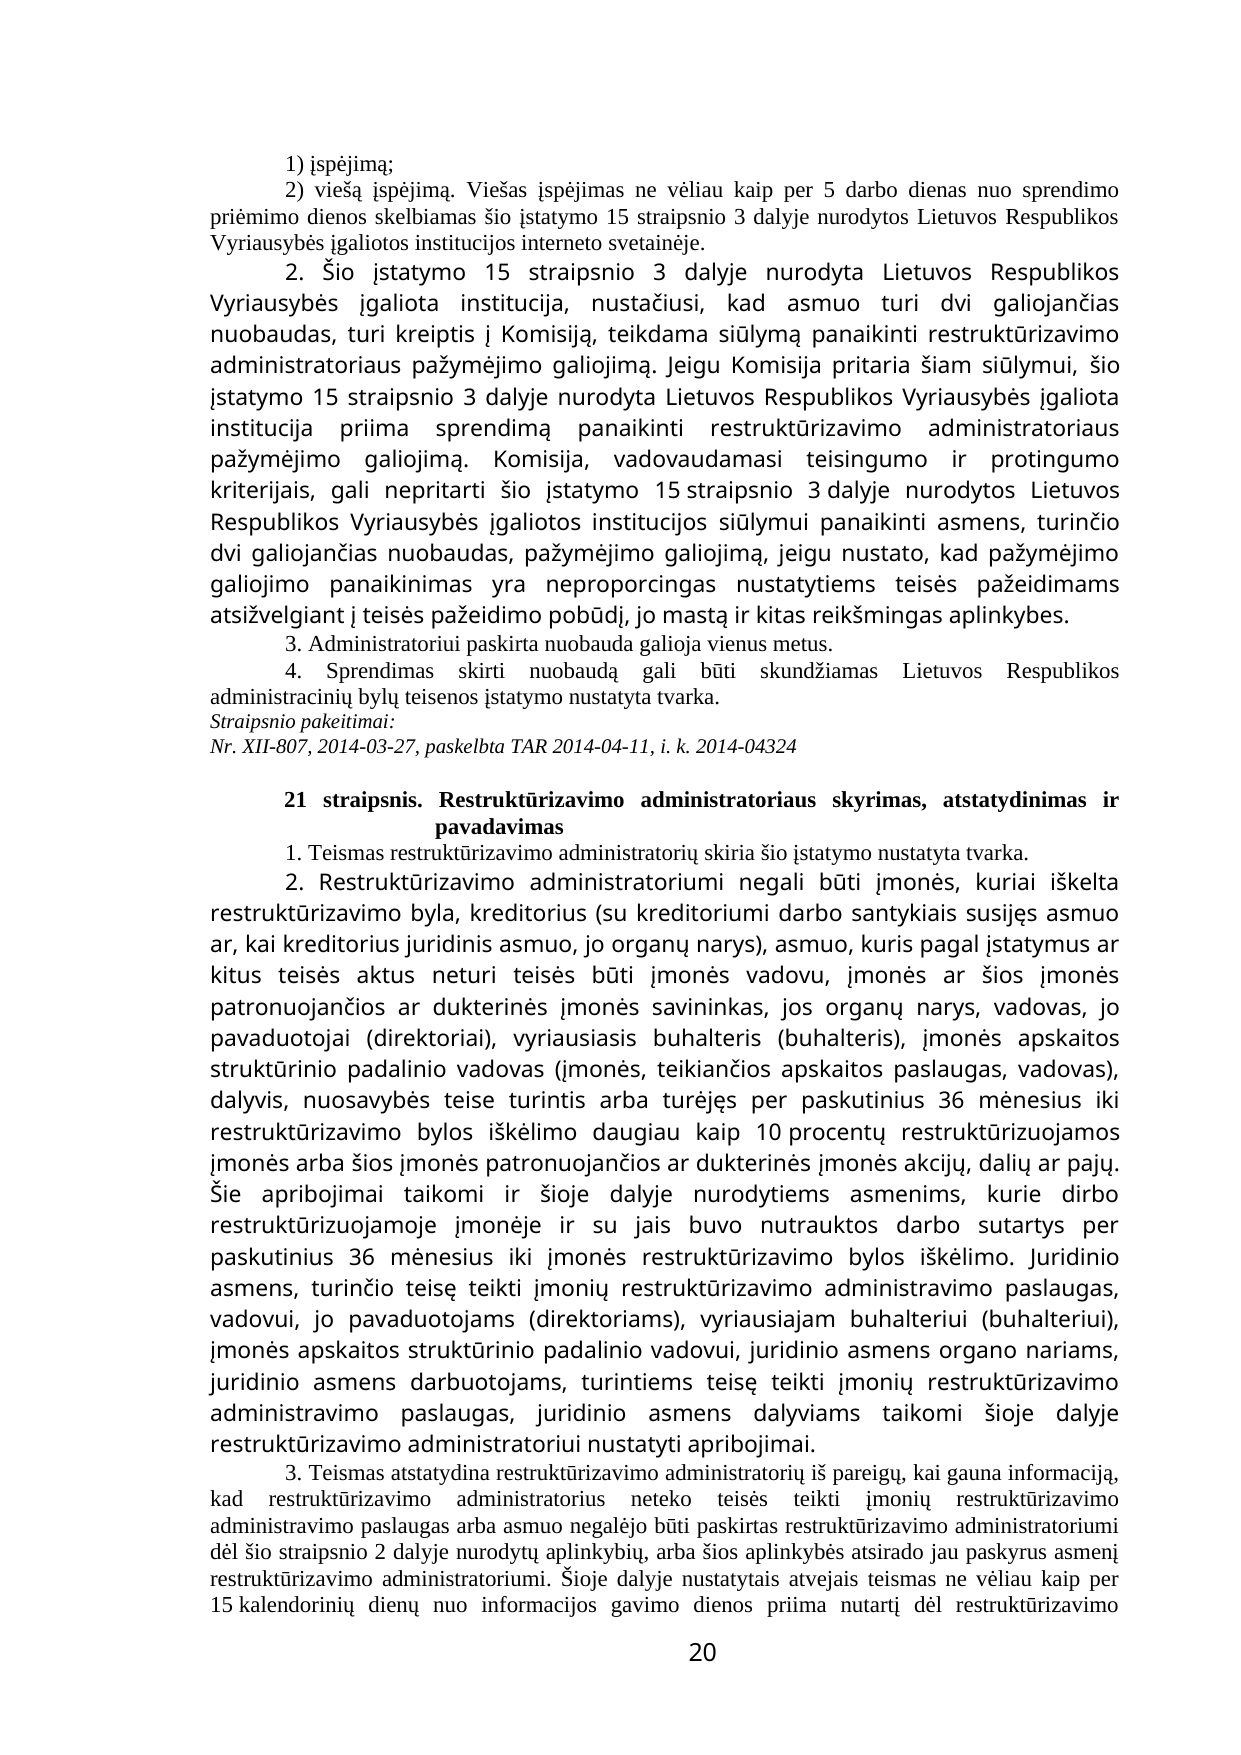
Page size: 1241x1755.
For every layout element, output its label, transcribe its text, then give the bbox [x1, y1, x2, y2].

text 1) įspėjimą; [210, 150, 1120, 176]
text 2. Restruktūrizavimo administratoriumi negali būti įmonės, kuriai iškelta restruktūrizavimo byla, kreditorius (su kreditoriumi darbo santykiais susijęs asmuo ar, kai kreditorius juridinis asmuo, jo organų narys), asmuo, kuris pagal įstatymus ar kitus teisės aktus neturi teisės būti įmonės vadovu, įmonės ar šios įmonės patronuojančios ar dukterinės įmonės savininkas, jos organų narys, vadovas, jo pavaduotojai (direktoriai), vyriausiasis buhalteris (buhalteris), įmonės apskaitos struktūrinio padalinio vadovas (įmonės, teikiančios apskaitos paslaugas, vadovas), dalyvis, nuosavybės teise turintis arba turėjęs per paskutinius 36 mėnesius iki restruktūrizavimo bylos iškėlimo daugiau kaip 10 procentų restruktūrizuojamos įmonės arba šios įmonės patronuojančios ar dukterinės įmonės akcijų, dalių ar pajų. Šie apribojimai taikomi ir šioje dalyje nurodytiems asmenims, kurie dirbo restruktūrizuojamoje įmonėje ir su jais buvo nutrauktos darbo sutartys per paskutinius 36 mėnesius iki įmonės restruktūrizavimo bylos iškėlimo. Juridinio asmens, turinčio teisę teikti įmonių restruktūrizavimo administravimo paslaugas, vadovui, jo pavaduotojams (direktoriams), vyriausiajam buhalteriui (buhalteriui), įmonės apskaitos struktūrinio padalinio vadovui, juridinio asmens organo nariams, juridinio asmens darbuotojams, turintiems teisę teikti įmonių restruktūrizavimo administravimo paslaugas, juridinio asmens dalyviams taikomi šioje dalyje restruktūrizavimo administratoriui nustatyti apribojimai. [210, 865, 1120, 1459]
text 2. Šio įstatymo 15 straipsnio 3 dalyje nurodyta Lietuvos Respublikos Vyriausybės įgaliota institucija, nustačiusi, kad asmuo turi dvi galiojančias nuobaudas, turi kreiptis į Komisiją, teikdama siūlymą panaikinti restruktūrizavimo administratoriaus pažymėjimo galiojimą. Jeigu Komisija pritaria šiam siūlymui, šio įstatymo 15 straipsnio 3 dalyje nurodyta Lietuvos Respublikos Vyriausybės įgaliota institucija priima sprendimą panaikinti restruktūrizavimo administratoriaus pažymėjimo galiojimą. Komisija, vadovaudamasi teisingumo ir protingumo kriterijais, gali nepritarti šio įstatymo 15 straipsnio 3 dalyje nurodytos Lietuvos Respublikos Vyriausybės įgaliotos institucijos siūlymui panaikinti asmens, turinčio dvi galiojančias nuobaudas, pažymėjimo galiojimą, jeigu nustato, kad pažymėjimo galiojimo panaikinimas yra neproporcingas nustatytiems teisės pažeidimams atsižvelgiant į teisės pažeidimo pobūdį, jo mastą ir kitas reikšmingas aplinkybes. [210, 255, 1120, 630]
text 2) viešą įspėjimą. Viešas įspėjimas ne vėliau kaip per 5 darbo dienas nuo sprendimo priėmimo dienos skelbiamas šio įstatymo 15 straipsnio 3 dalyje nurodytos Lietuvos Respublikos Vyriausybės įgaliotos institucijos interneto svetainėje. [210, 176, 1120, 255]
text 3. Administratoriui paskirta nuobauda galioja vienus metus. [210, 630, 1120, 657]
text Nr. XII-807, 2014-03-27, paskelbta TAR 2014-04-11, i. k. 2014-04324 [210, 733, 1120, 758]
text Straipsnio pakeitimai: [210, 709, 1120, 733]
text 1. Teismas restruktūrizavimo administratorių skiria šio įstatymo nustatyta tvarka. [210, 839, 1120, 865]
text 3. Teismas atstatydina restruktūrizavimo administratorių iš pareigų, kai gauna informaciją, kad restruktūrizavimo administratorius neteko teisės teikti įmonių restruktūrizavimo administravimo paslaugas arba asmuo negalėjo būti paskirtas restruktūrizavimo administratoriumi dėl šio straipsnio 2 dalyje nurodytų aplinkybių, arba šios aplinkybės atsirado jau paskyrus asmenį restruktūrizavimo administratoriumi. Šioje dalyje nustatytais atvejais teismas ne vėliau kaip per 15 kalendorinių dienų nuo informacijos gavimo dienos priima nutartį dėl restruktūrizavimo [210, 1459, 1120, 1617]
text 4. Sprendimas skirti nuobaudą gali būti skundžiamas Lietuvos Respublikos administracinių bylų teisenos įstatymo nustatyta tvarka. [210, 657, 1120, 709]
text 21 straipsnis. Restruktūrizavimo administratoriaus skyrimas, atstatydinimas ir pavadavimas [284, 786, 1120, 839]
